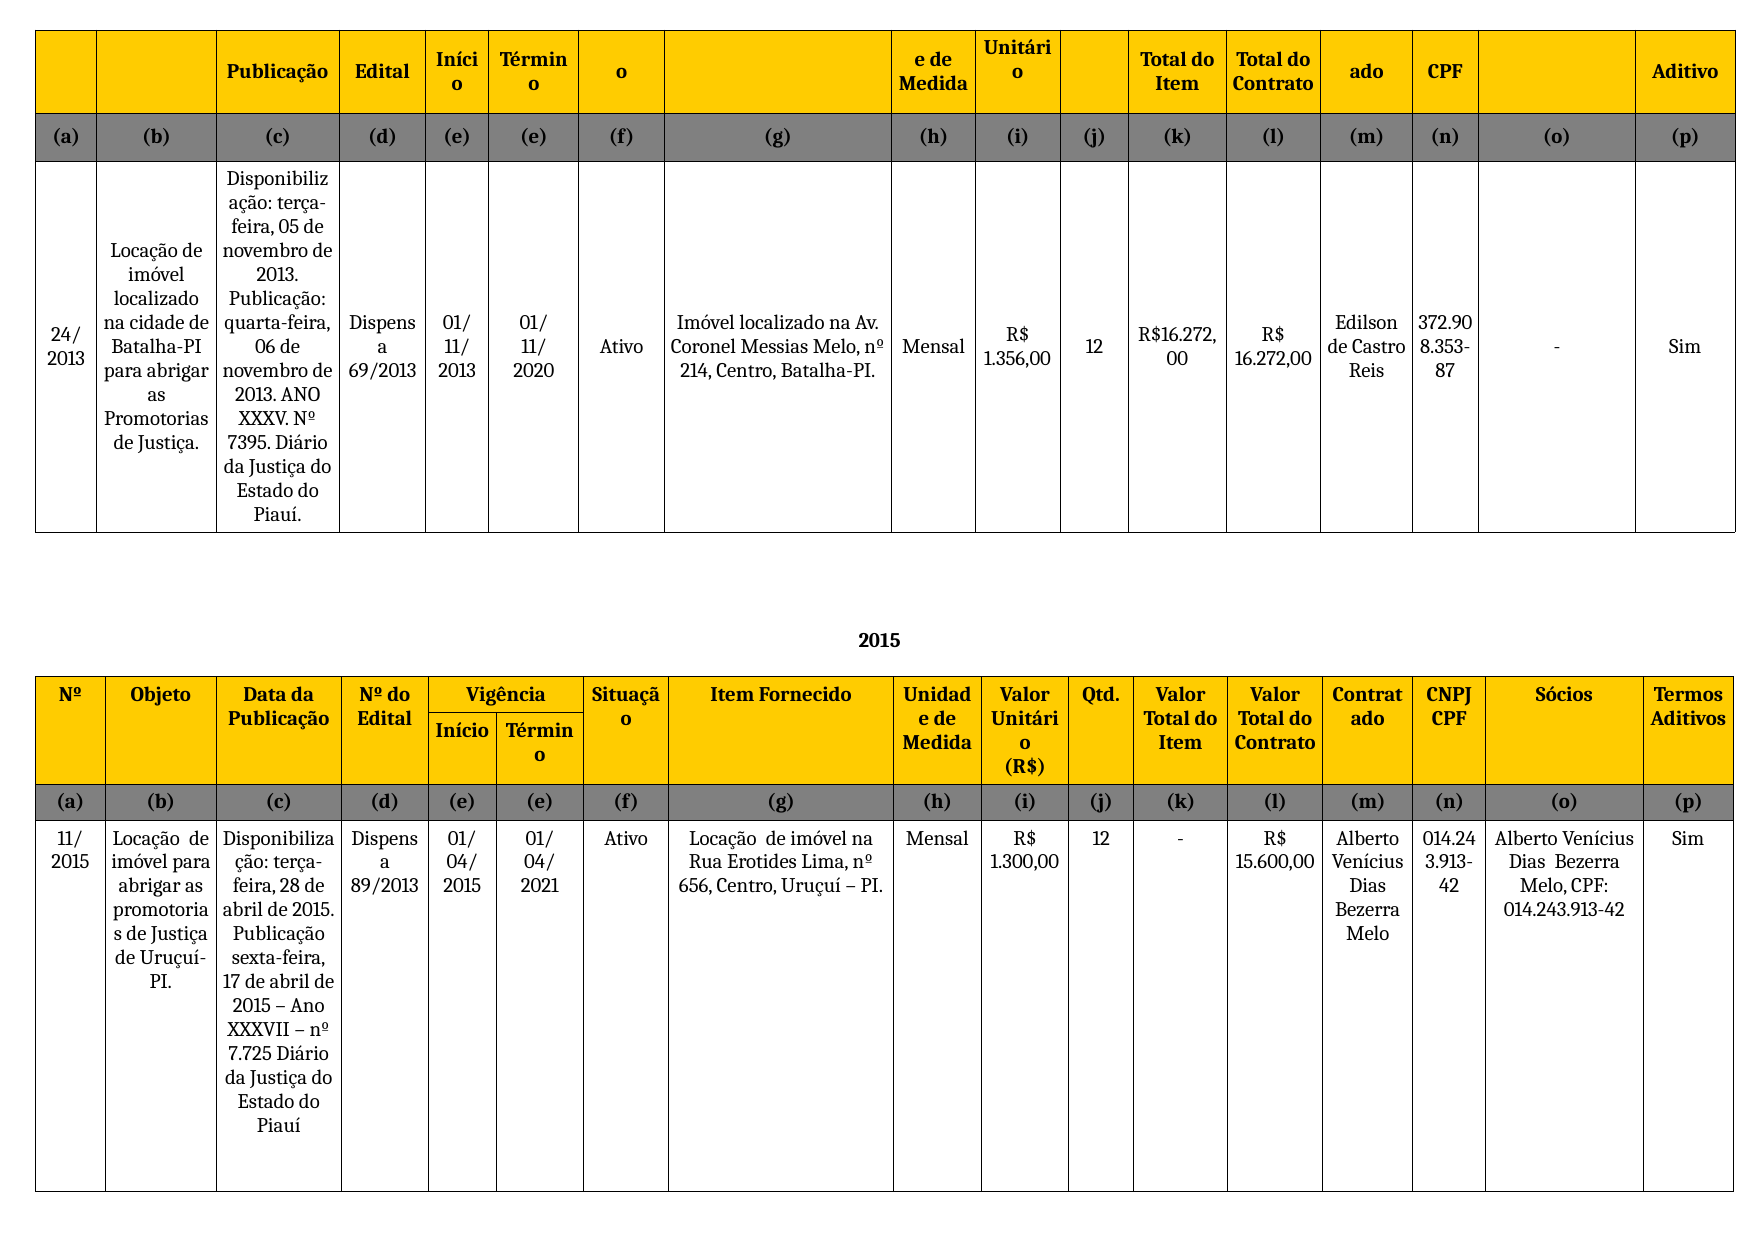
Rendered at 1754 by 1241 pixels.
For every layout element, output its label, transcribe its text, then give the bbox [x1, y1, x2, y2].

table_header Edital [340, 31, 425, 113]
table_cell R$ 1.300,00 [982, 821, 1068, 1191]
table_header [1061, 31, 1128, 113]
table_cell Disponibilização: terça-feira, 28 de abril de 2015. Publicação sexta-feira, 17 de abril de 2015 – Ano XXXVII – nº 7.725 Diário da Justiça do Estado do Piauí [217, 821, 341, 1191]
table_cell Locação de imóvel para abrigar as promotorias de Justiça de Uruçuí-PI. [106, 821, 216, 1191]
table_cell (p) [1644, 785, 1733, 820]
table_cell 12 [1061, 162, 1128, 532]
table_cell (c) [217, 114, 339, 161]
table_cell 11/ 2015 [36, 821, 105, 1191]
table_cell Término [497, 713, 583, 784]
table_cell R$ 16.272,00 [1227, 162, 1320, 532]
table_header Unidade de Medida [894, 677, 981, 784]
table_cell (d) [342, 785, 428, 820]
table_cell (d) [340, 114, 425, 161]
table_cell (j) [1061, 114, 1128, 161]
table_cell (h) [894, 785, 981, 820]
table_cell (p) [1636, 114, 1735, 161]
table_cell (e) [426, 114, 488, 161]
table_cell (f) [584, 785, 668, 820]
table_cell (k) [1134, 785, 1227, 820]
table_header Nº do Edital [342, 677, 428, 784]
table_header Contratado [1323, 677, 1412, 784]
table_header [97, 31, 216, 113]
table_header Valor Total do Item [1134, 677, 1227, 784]
table_cell R$ 15.600,00 [1228, 821, 1322, 1191]
table_cell (l) [1227, 114, 1320, 161]
table_cell 372.908.353-87 [1413, 162, 1478, 532]
table_cell Início [426, 31, 488, 113]
table_header Publicação [217, 31, 339, 113]
table_cell (b) [106, 785, 216, 820]
table_cell (a) [36, 114, 96, 161]
table_header [665, 31, 891, 113]
table_cell (e) [429, 785, 496, 820]
table_cell (o) [1486, 785, 1643, 820]
table_cell 01/ 04/ 2015 [429, 821, 496, 1191]
table_header Unitário [976, 31, 1060, 113]
table_header e de Medida [892, 31, 975, 113]
table_header Aditivo [1636, 31, 1735, 113]
table_cell (i) [982, 785, 1068, 820]
table_cell (l) [1228, 785, 1322, 820]
table_header Data da Publicação [217, 677, 341, 784]
table_cell Alberto Venícius Dias Bezerra Melo, CPF: 014.243.913-42 [1486, 821, 1643, 1191]
table_header Valor Total do Contrato [1228, 677, 1322, 784]
text 2015 [29, 628, 1729, 652]
table_cell Término [489, 31, 578, 113]
table_cell - [1134, 821, 1227, 1191]
table_cell (e) [497, 785, 583, 820]
table_cell 01/ 04/ 2021 [497, 821, 583, 1191]
table_header Objeto [106, 677, 216, 784]
table_cell (b) [97, 114, 216, 161]
table_header Vigência [429, 677, 583, 712]
table_cell R$ 1.356,00 [976, 162, 1060, 532]
table_cell (i) [976, 114, 1060, 161]
table_header Total do Item [1129, 31, 1226, 113]
table_header ado [1321, 31, 1412, 113]
table_header Nº [36, 677, 105, 784]
table_cell Dispensa 89/2013 [342, 821, 428, 1191]
table_cell (e) [489, 114, 578, 161]
table_header Item Fornecido [669, 677, 893, 784]
table_cell 01/ 11/ 2020 [489, 162, 578, 532]
table_cell - [1479, 162, 1635, 532]
table_cell Dispensa 69/2013 [340, 162, 425, 532]
table_cell Início [429, 713, 496, 784]
table_header o [579, 31, 664, 113]
table_cell Edilson de Castro Reis [1321, 162, 1412, 532]
table_cell R$16.272,00 [1129, 162, 1226, 532]
table_cell Ativo [579, 162, 664, 532]
table_cell 12 [1069, 821, 1133, 1191]
table_header Valor Unitário (R$) [982, 677, 1068, 784]
table_cell Locação de imóvel localizado na cidade de Batalha-PI para abrigar as Promotorias de Justiça. [97, 162, 216, 532]
table_cell 014.243.913-42 [1413, 821, 1485, 1191]
table_cell (m) [1321, 114, 1412, 161]
table_cell (h) [892, 114, 975, 161]
table_cell Mensal [892, 162, 975, 532]
table_cell (j) [1069, 785, 1133, 820]
table_cell (n) [1413, 114, 1478, 161]
table_cell 24/ 2013 [36, 162, 96, 532]
table_header Qtd. [1069, 677, 1133, 784]
table_cell Sim [1636, 162, 1735, 532]
table_cell (k) [1129, 114, 1226, 161]
table_cell Ativo [584, 821, 668, 1191]
table_cell (o) [1479, 114, 1635, 161]
table_cell (g) [669, 785, 893, 820]
table_cell Disponibilização: terça-feira, 05 de novembro de 2013. Publicação: quarta-feira, 06 de novembro de 2013. ANO XXXV. Nº 7395. Diário da Justiça do Estado do Piauí. [217, 162, 339, 532]
table_cell Imóvel localizado na Av. Coronel Messias Melo, nº 214, Centro, Batalha-PI. [665, 162, 891, 532]
table_cell (a) [36, 785, 105, 820]
table_cell Locação de imóvel na Rua Erotides Lima, nº 656, Centro, Uruçuí – PI. [669, 821, 893, 1191]
table_header Total do Contrato [1227, 31, 1320, 113]
table_cell Alberto Venícius Dias Bezerra Melo [1323, 821, 1412, 1191]
table_header CNPJ CPF [1413, 677, 1485, 784]
table_cell (f) [579, 114, 664, 161]
table_header Sócios [1486, 677, 1643, 784]
table_cell Sim [1644, 821, 1733, 1191]
table_cell Mensal [894, 821, 981, 1191]
table_cell (g) [665, 114, 891, 161]
table_header CPF [1413, 31, 1478, 113]
table_header [36, 31, 96, 113]
table_cell (m) [1323, 785, 1412, 820]
table_cell 01/ 11/ 2013 [426, 162, 488, 532]
table_cell (n) [1413, 785, 1485, 820]
table_cell (c) [217, 785, 341, 820]
table_header [1479, 31, 1635, 113]
table_header Termos Aditivos [1644, 677, 1733, 784]
table_header Situação [584, 677, 668, 784]
